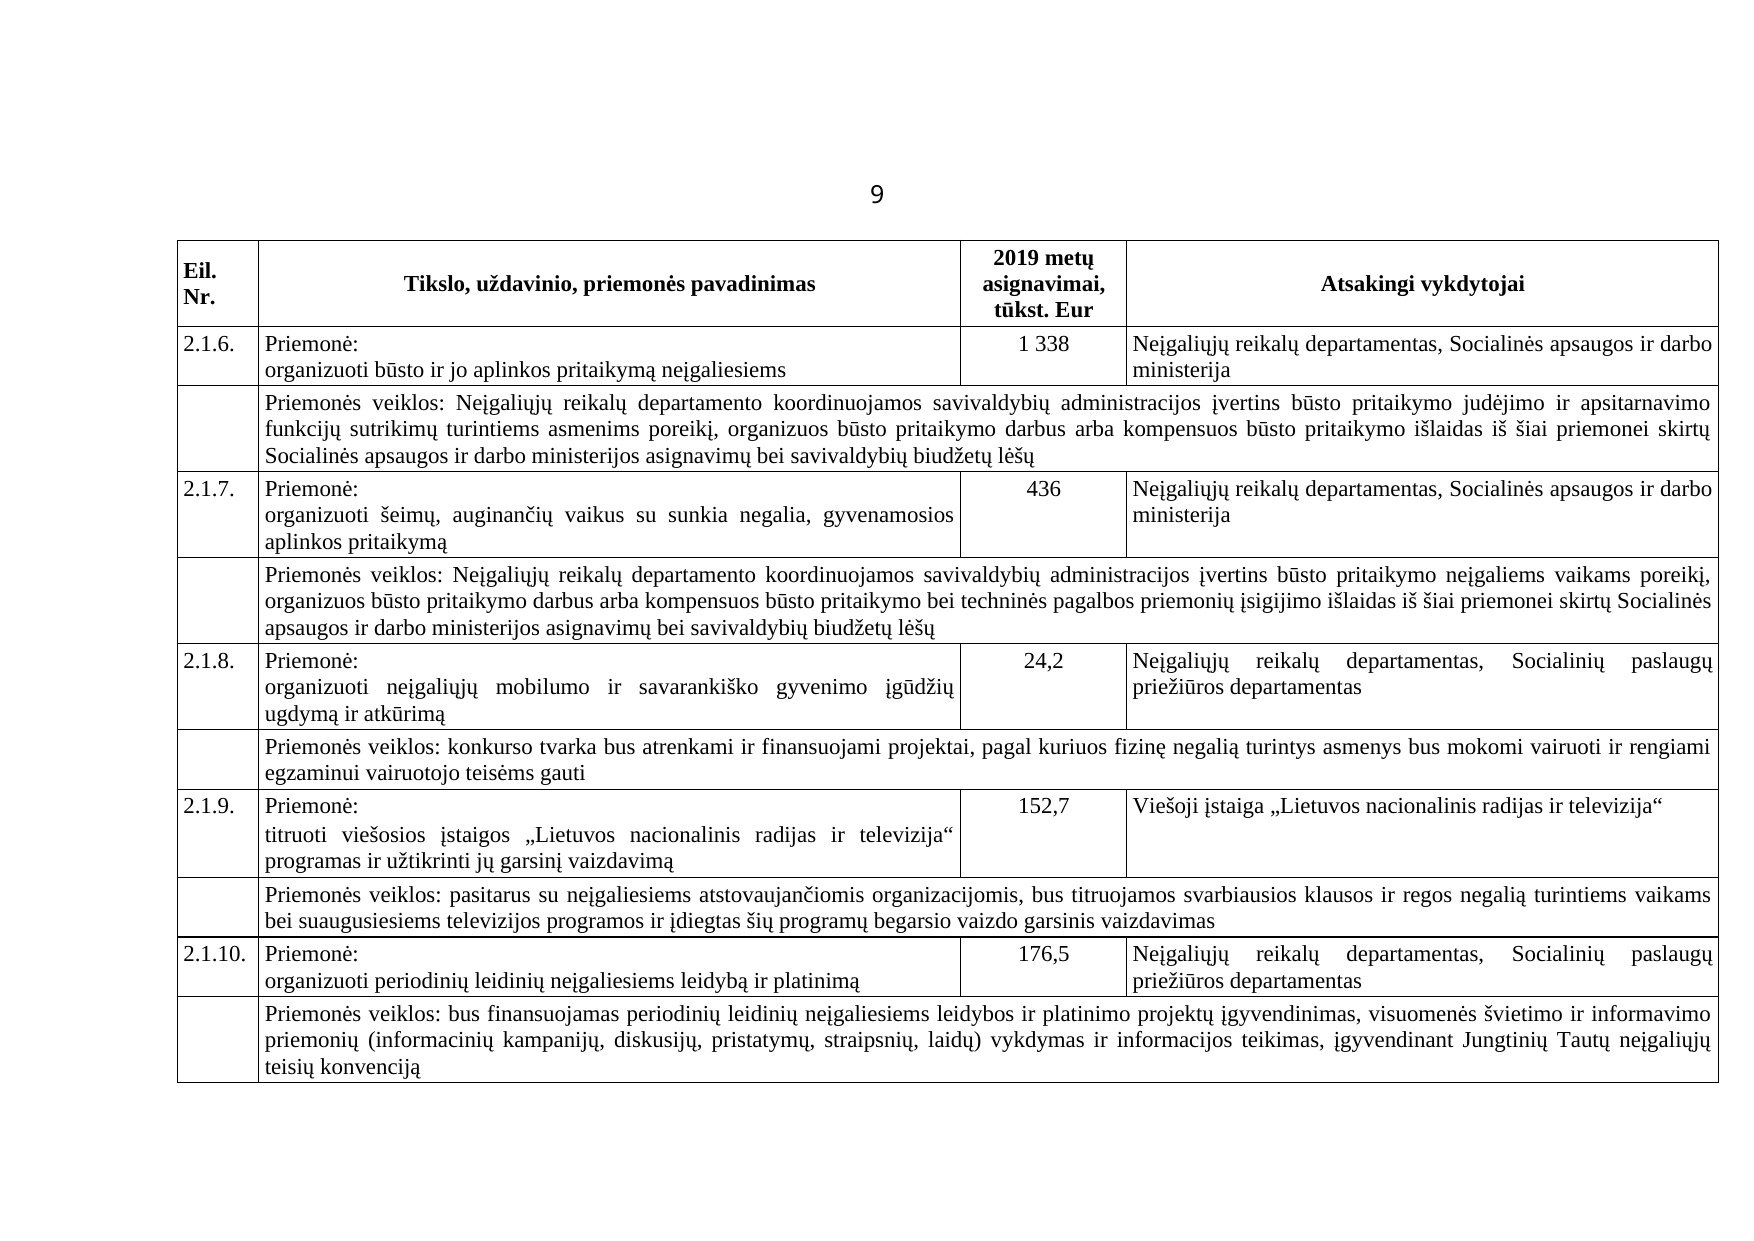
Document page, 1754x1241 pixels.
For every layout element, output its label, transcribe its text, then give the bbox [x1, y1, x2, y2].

table_cell [178, 997, 258, 1082]
table_cell Priemonė: organizuoti būsto ir jo aplinkos pritaikymą neįgaliesiems [259, 327, 960, 385]
table_cell 2.1.10. [178, 938, 258, 996]
table_cell 2.1.8. [178, 644, 258, 729]
table_cell 436 [961, 472, 1126, 557]
table_cell Neįgaliųjų reikalų departamentas, Socialinės apsaugos ir darbo ministerija [1127, 327, 1718, 385]
table_header 2019 metų asignavimai, tūkst. Eur [961, 241, 1126, 326]
table_cell [178, 558, 258, 643]
table_cell Viešoji įstaiga „Lietuvos nacionalinis radijas ir televizija“ [1127, 790, 1718, 877]
table_cell 2.1.7. [178, 472, 258, 557]
table_cell 2.1.9. [178, 790, 258, 877]
table_cell 2.1.6. [178, 327, 258, 385]
table_header Eil. Nr. [178, 241, 258, 326]
table_cell [178, 386, 258, 471]
table_cell Priemonė: organizuoti periodinių leidinių neįgaliesiems leidybą ir platinimą [259, 938, 960, 996]
table_cell Neįgaliųjų reikalų departamentas, Socialinių paslaugų priežiūros departamentas [1127, 938, 1718, 996]
table_cell Priemonės veiklos: pasitarus su neįgaliesiems atstovaujančiomis organizacijomis, bus titruojamos svarbiausios klausos ir regos negalią turintiems vaikams bei suaugusiesiems televizijos programos ir įdiegtas šių programų begarsio vaizdo garsinis vaizdavimas [259, 878, 1718, 936]
table_cell Priemonės veiklos: konkurso tvarka bus atrenkami ir finansuojami projektai, pagal kuriuos fizinę negalią turintys asmenys bus mokomi vairuoti ir rengiami egzaminui vairuotojo teisėms gauti [259, 730, 1718, 788]
table_cell 152,7 [961, 790, 1126, 877]
table_header Atsakingi vykdytojai [1127, 241, 1718, 326]
table_cell Priemonės veiklos: bus finansuojamas periodinių leidinių neįgaliesiems leidybos ir platinimo projektų įgyvendinimas, visuomenės švietimo ir informavimo priemonių (informacinių kampanijų, diskusijų, pristatymų, straipsnių, laidų) vykdymas ir informacijos teikimas, įgyvendinant Jungtinių Tautų neįgaliųjų teisių konvenciją [259, 997, 1718, 1082]
table_cell Priemonė: titruoti viešosios įstaigos „Lietuvos nacionalinis radijas ir televizija“ programas ir užtikrinti jų garsinį vaizdavimą [259, 790, 960, 877]
table_cell [178, 878, 258, 936]
table_cell 24,2 [961, 644, 1126, 729]
table_cell 1 338 [961, 327, 1126, 385]
table_header Tikslo, uždavinio, priemonės pavadinimas [259, 241, 960, 326]
table_cell [178, 730, 258, 788]
table_cell Neįgaliųjų reikalų departamentas, Socialinių paslaugų priežiūros departamentas [1127, 644, 1718, 729]
table_cell Priemonės veiklos: Neįgaliųjų reikalų departamento koordinuojamos savivaldybių administracijos įvertins būsto pritaikymo neįgaliems vaikams poreikį, organizuos būsto pritaikymo darbus arba kompensuos būsto pritaikymo bei techninės pagalbos priemonių įsigijimo išlaidas iš šiai priemonei skirtų Socialinės apsaugos ir darbo ministerijos asignavimų bei savivaldybių biudžetų lėšų [259, 558, 1718, 643]
table_cell Priemonė: organizuoti neįgaliųjų mobilumo ir savarankiško gyvenimo įgūdžių ugdymą ir atkūrimą [259, 644, 960, 729]
table_cell Neįgaliųjų reikalų departamentas, Socialinės apsaugos ir darbo ministerija [1127, 472, 1718, 557]
table_cell Priemonės veiklos: Neįgaliųjų reikalų departamento koordinuojamos savivaldybių administracijos įvertins būsto pritaikymo judėjimo ir apsitarnavimo funkcijų sutrikimų turintiems asmenims poreikį, organizuos būsto pritaikymo darbus arba kompensuos būsto pritaikymo išlaidas iš šiai priemonei skirtų Socialinės apsaugos ir darbo ministerijos asignavimų bei savivaldybių biudžetų lėšų [259, 386, 1718, 471]
table_cell Priemonė: organizuoti šeimų, auginančių vaikus su sunkia negalia, gyvenamosios aplinkos pritaikymą [259, 472, 960, 557]
table_cell 176,5 [961, 938, 1126, 996]
